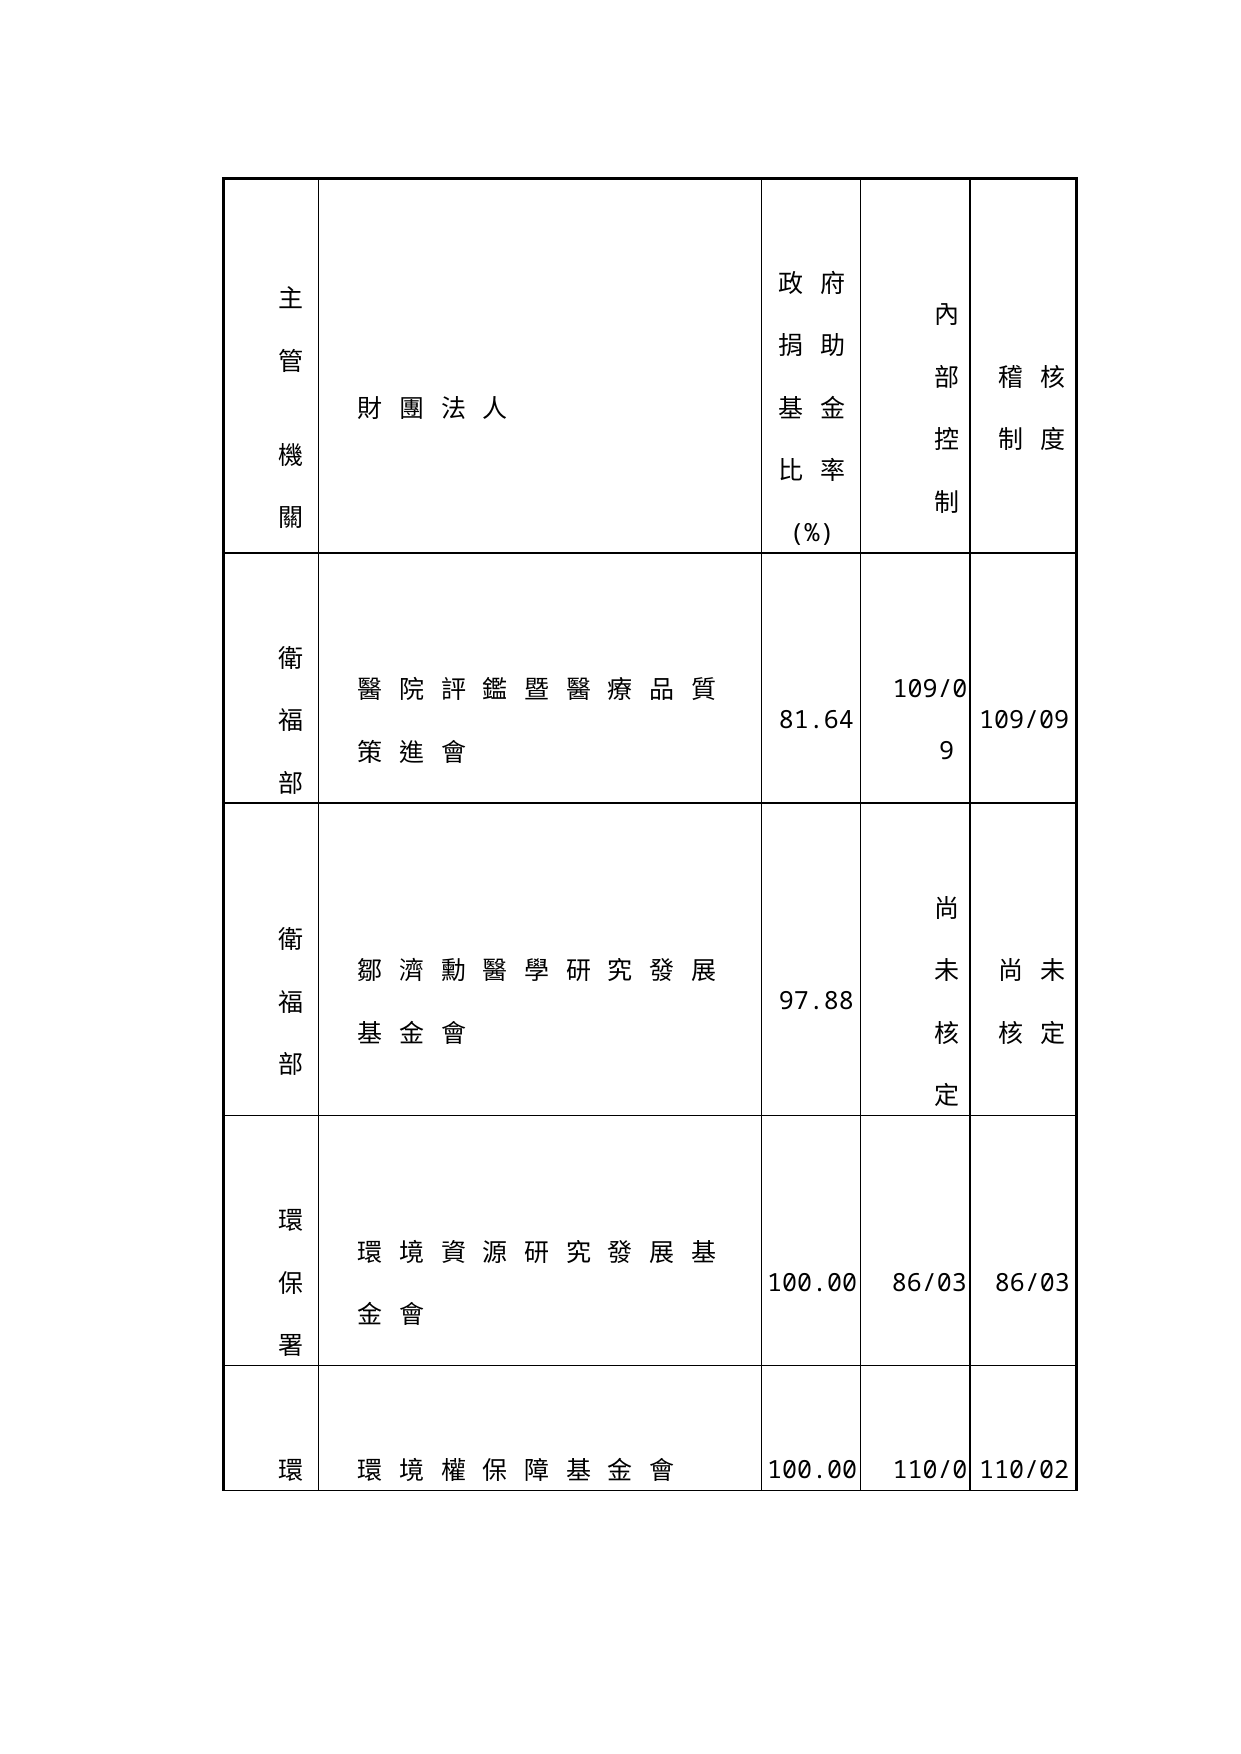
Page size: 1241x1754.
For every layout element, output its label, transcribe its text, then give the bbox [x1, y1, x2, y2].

table_cell 110/02 [971, 1366, 1075, 1490]
table_cell 衛福部 [225, 554, 318, 802]
table_cell 109/09 [971, 554, 1075, 802]
table_header 政府捐助基金比率(%) [762, 180, 860, 552]
table_cell 鄒濟勳醫學研究發展基金會 [319, 804, 761, 1115]
table_cell 86/03 [861, 1116, 969, 1365]
table_header 財團法人 [319, 180, 761, 552]
table_cell 100.00 [762, 1116, 860, 1365]
table_cell 100.00 [762, 1366, 860, 1490]
table_cell 86/03 [971, 1116, 1075, 1365]
table_cell 97.88 [762, 804, 860, 1115]
table_cell 環境權保障基金會 [319, 1366, 761, 1490]
table_header 稽核制度 [971, 180, 1075, 552]
table_cell 109/09 [861, 554, 969, 802]
table_header 主管 機關 [225, 180, 318, 552]
table_cell 衛福部 [225, 804, 318, 1115]
table_cell 81.64 [762, 554, 860, 802]
table_cell 尚未核定 [861, 804, 969, 1115]
table_cell 醫院評鑑暨醫療品質策進會 [319, 554, 761, 802]
table_cell 環境資源研究發展基金會 [319, 1116, 761, 1365]
table_cell 110/0 [861, 1366, 969, 1490]
table_cell 環保署 [225, 1116, 318, 1365]
table_cell 尚未核定 [971, 804, 1075, 1115]
table_header 內部控制 [861, 180, 969, 552]
table_cell 環 [225, 1366, 318, 1490]
